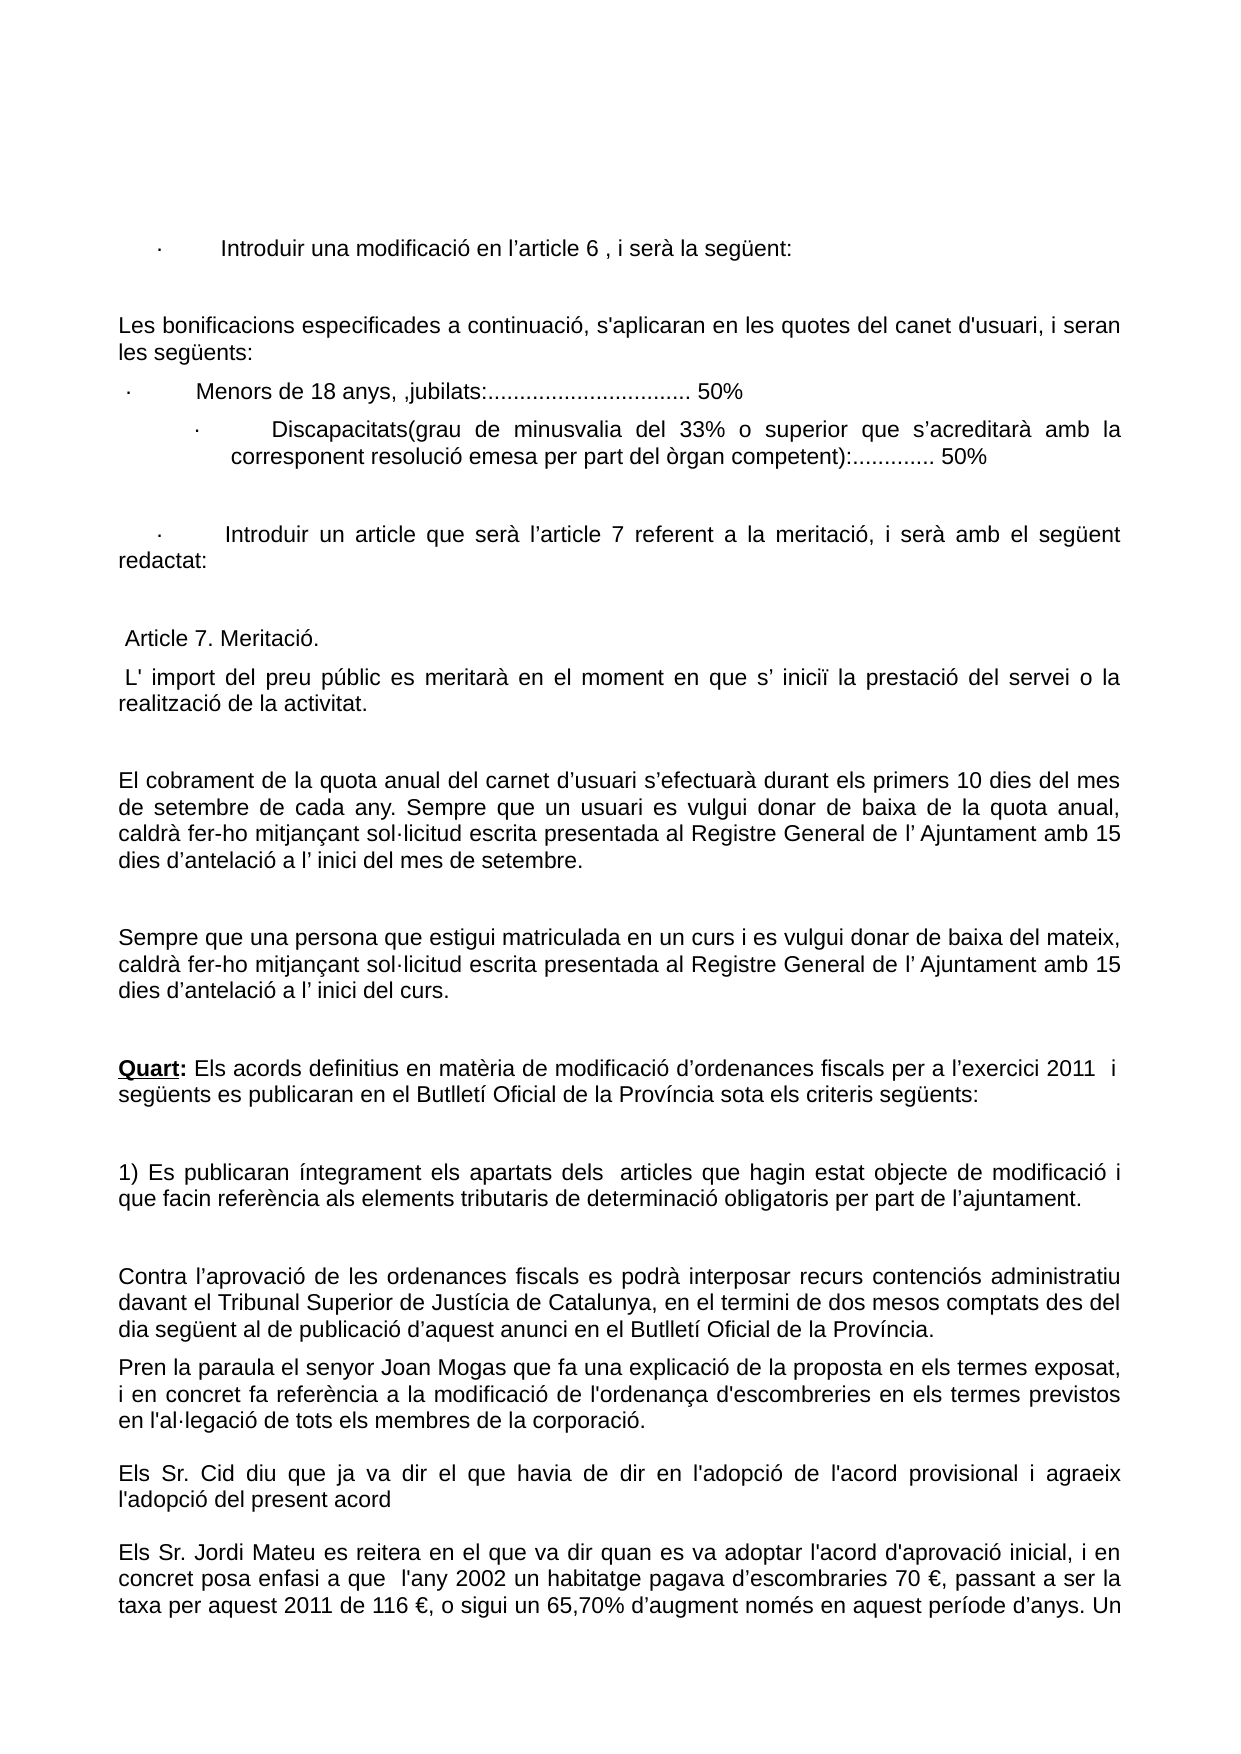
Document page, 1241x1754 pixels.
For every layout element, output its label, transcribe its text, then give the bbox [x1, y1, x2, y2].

text Les bonificacions especificades a continuació, s'aplicaran en les quotes del canet d'usuari, i seran les següents: [118, 312, 1122, 365]
text · Introduir una modificació en l’article 6 , i serà la següent: [118, 235, 1122, 261]
text Quart: Els acords definitius en matèria de modificació d’ordenances fiscals per a l’exercici 2011 i següents es publicaran en el Butlletí Oficial de la Província sota els criteris següents: [118, 1055, 1116, 1107]
text Contra l’aprovació de les ordenances fiscals es podrà interposar recurs contenciós administratiu davant el Tribunal Superior de Justícia de Catalunya, en el termini de dos mesos comptats des del dia següent al de publicació d’aquest anunci en el Butlletí Oficial de la Província. [118, 1263, 1122, 1342]
text Sempre que una persona que estigui matriculada en un curs i es vulgui donar de baixa del mateix, caldrà fer-ho mitjançant sol·licitud escrita presentada al Registre General de l’ Ajuntament amb 15 dies d’antelació a l’ inici del curs. [118, 924, 1122, 1003]
text Article 7. Meritació. [118, 624, 1122, 651]
text · Menors de 18 anys, ,jubilats:................................ 50% [118, 378, 1122, 404]
text Els Sr. Jordi Mateu es reitera en el que va dir quan es va adoptar l'acord d'aprovació inicial, i en concret posa enfasi a que l'any 2002 un habitatge pagava d’escombraries 70 €, passant a ser la taxa per aquest 2011 de 116 €, o sigui un 65,70% d’augment només en aquest període d’anys. Un [118, 1539, 1122, 1618]
text El cobrament de la quota anual del carnet d’usuari s’efectuarà durant els primers 10 dies del mes de setembre de cada any. Sempre que un usuari es vulgui donar de baixa de la quota anual, caldrà fer-ho mitjançant sol·licitud escrita presentada al Registre General de l’ Ajuntament amb 15 dies d’antelació a l’ inici del mes de setembre. [118, 767, 1122, 873]
text · Introduir un article que serà l’article 7 referent a la meritació, i serà amb el següent redactat: [118, 521, 1122, 573]
text 1) Es publicaran íntegrament els apartats dels articles que hagin estat objecte de modificació i que facin referència als elements tributaris de determinació obligatoris per part de l’ajuntament. [118, 1159, 1122, 1211]
text · Discapacitats(grau de minusvalia del 33% o superior que s’acreditarà amb la corresponent resolució emesa per part del òrgan competent):............. 50% [193, 416, 1122, 469]
text Els Sr. Cid diu que ja va dir el que havia de dir en l'adopció de l'acord provisional i agraeix l'adopció del present acord [118, 1460, 1122, 1512]
text Pren la paraula el senyor Joan Mogas que fa una explicació de la proposta en els termes exposat, i en concret fa referència a la modificació de l'ordenança d'escombreries en els termes previstos en l'al·legació de tots els membres de la corporació. [118, 1354, 1122, 1433]
text L' import del preu públic es meritarà en el moment en que s’ iniciï la prestació del servei o la realització de la activitat. [118, 663, 1122, 716]
